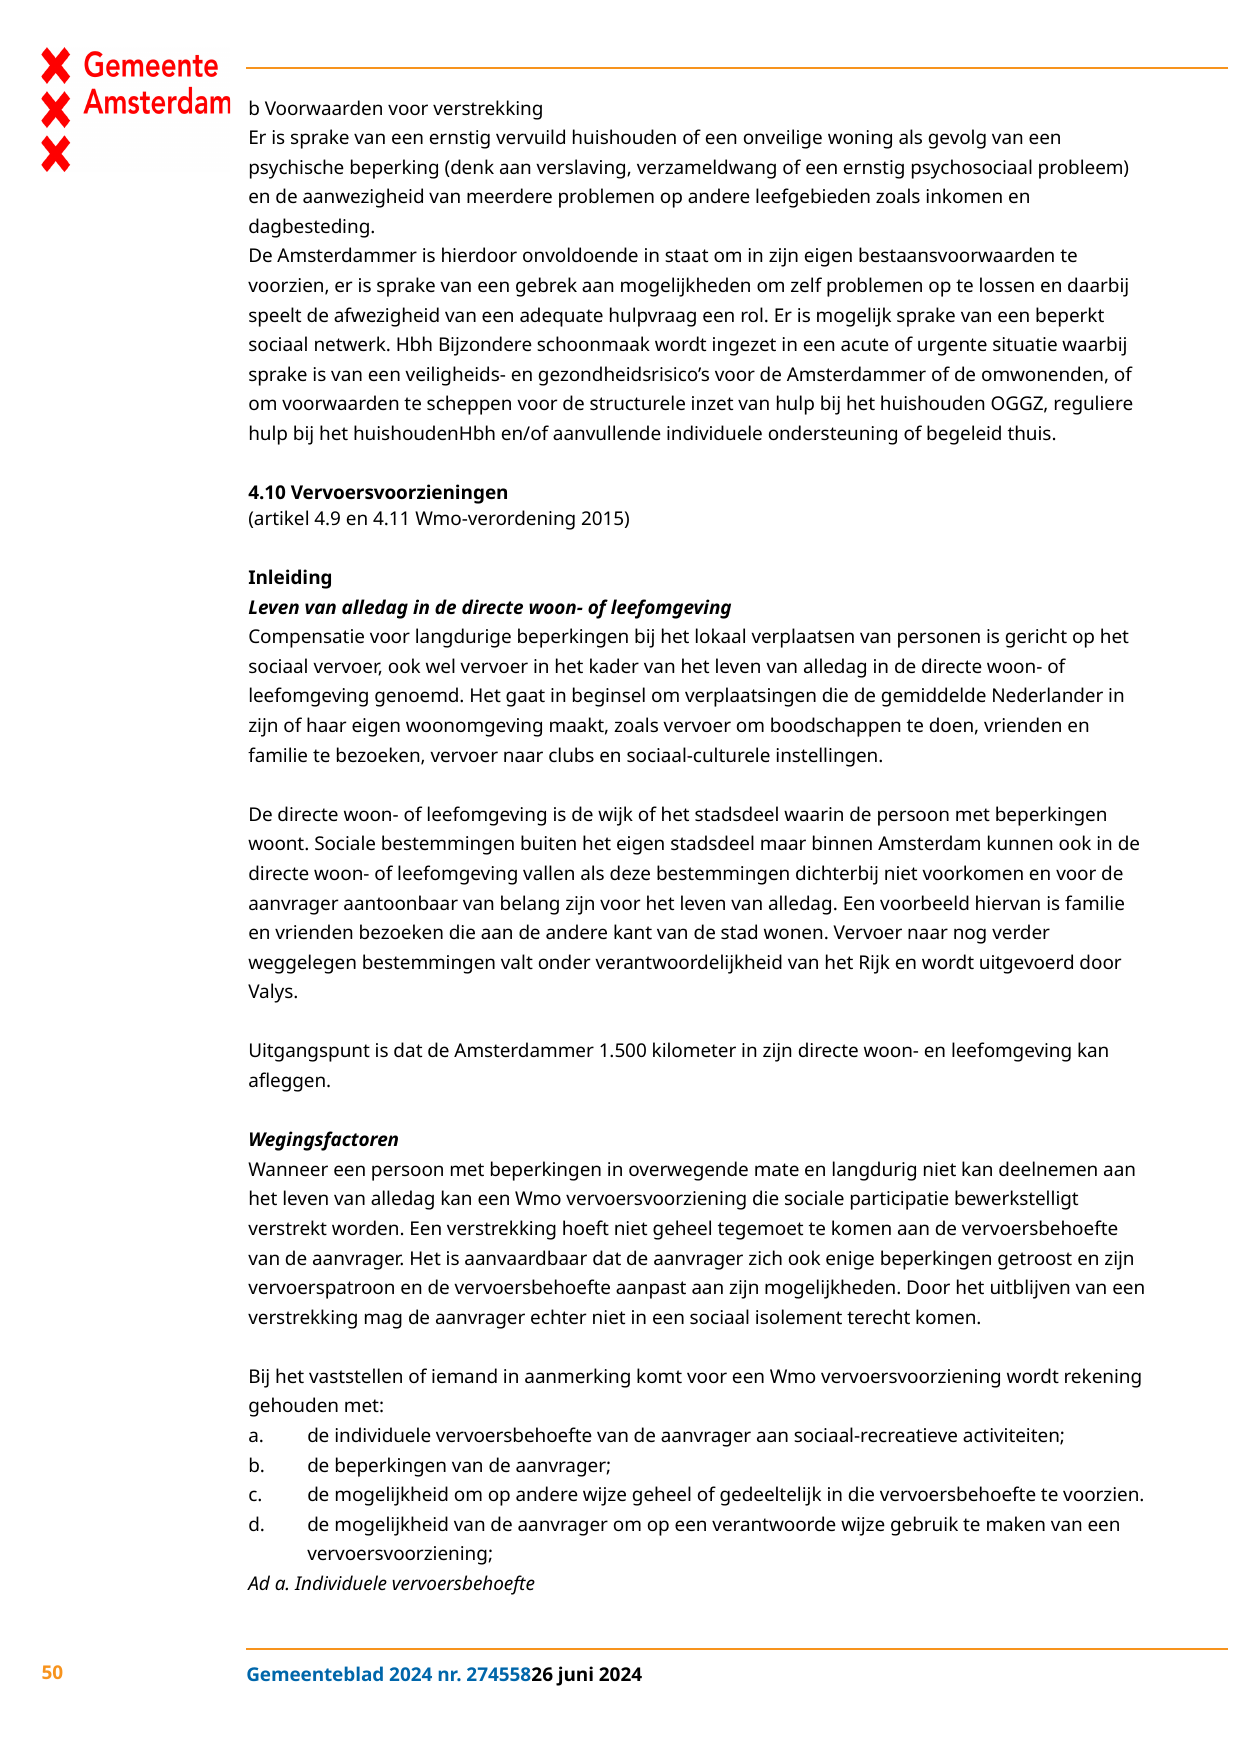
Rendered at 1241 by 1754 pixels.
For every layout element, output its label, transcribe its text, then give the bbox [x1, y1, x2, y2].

text Inleiding [248, 564, 1152, 590]
text De directe woon- of leefomgeving is de wijk of het stadsdeel waarin de persoon met beperkingen woont. Sociale bestemmingen buiten het eigen stadsdeel maar binnen Amsterdam kunnen ook in de directe woon- of leefomgeving vallen als deze bestemmingen dichterbij niet voorkomen en voor de aanvrager aantoonbaar van belang zijn voor het leven van alledag. Een voorbeeld hiervan is familie en vrienden bezoeken die aan de andere kant van de stad wonen. Vervoer naar nog verder weggelegen bestemmingen valt onder verantwoordelijkheid van het Rijk en wordt uitgevoerd door Valys. [248, 801, 1152, 1004]
picture [41, 47, 231, 172]
list de individuele vervoersbehoefte van de aanvrager aan sociaal-recreatieve activiteiten; [248, 1422, 1152, 1448]
text 4.10 Vervoersvoorzieningen [248, 479, 1152, 505]
text Compensatie voor langdurige beperkingen bij het lokaal verplaatsen van personen is gericht op het sociaal vervoer, ook wel vervoer in het kader van het leven van alledag in de directe woon- of leefomgeving genoemd. Het gaat in beginsel om verplaatsingen die de gemiddelde Nederlander in zijn of haar eigen woonomgeving maakt, zoals vervoer om boodschappen te doen, vrienden en familie te bezoeken, vervoer naar clubs en sociaal-culturele instellingen. [248, 623, 1152, 767]
list de mogelijkheid van de aanvrager om op een verantwoorde wijze gebruik te maken van een vervoersvoorziening; [248, 1511, 1152, 1566]
text Er is sprake van een ernstig vervuild huishouden of een onveilige woning als gevolg van een psychische beperking (denk aan verslaving, verzameldwang of een ernstig psychosociaal probleem) en de aanwezigheid van meerdere problemen op andere leefgebieden zoals inkomen en dagbesteding. [248, 124, 1152, 239]
list de beperkingen van de aanvrager; [248, 1452, 1152, 1477]
text Wegingsfactoren [248, 1126, 1152, 1152]
text Leven van alledag in de directe woon- of leefomgeving [248, 594, 1152, 619]
text Ad a. Individuele vervoersbehoefte [248, 1570, 1152, 1596]
text b Voorwaarden voor verstrekking [248, 95, 1152, 121]
text Bij het vaststellen of iemand in aanmerking komt voor een Wmo vervoersvoorziening wordt rekening gehouden met: [248, 1363, 1152, 1418]
text De Amsterdammer is hierdoor onvoldoende in staat om in zijn eigen bestaansvoorwaarden te voorzien, er is sprake van een gebrek aan mogelijkheden om zelf problemen op te lossen en daarbij speelt de afwezigheid van een adequate hulpvraag een rol. Er is mogelijk sprake van een beperkt sociaal netwerk. Hbh Bijzondere schoonmaak wordt ingezet in een acute of urgente situatie waarbij sprake is van een veiligheids- en gezondheidsrisico’s voor de Amsterdammer of de omwonenden, of om voorwaarden te scheppen voor de structurele inzet van hulp bij het huishouden OGGZ, reguliere hulp bij het huishoudenHbh en/of aanvullende individuele ondersteuning of begeleid thuis. [248, 243, 1152, 446]
text Wanneer een persoon met beperkingen in overwegende mate en langdurig niet kan deelnemen aan het leven van alledag kan een Wmo vervoersvoorziening die sociale participatie bewerkstelligt verstrekt worden. Een verstrekking hoeft niet geheel tegemoet te komen aan de vervoersbehoefte van de aanvrager. Het is aanvaardbaar dat de aanvrager zich ook enige beperkingen getroost en zijn vervoerspatroon en de vervoersbehoefte aanpast aan zijn mogelijkheden. Door het uitblijven van een verstrekking mag de aanvrager echter niet in een sociaal isolement terecht komen. [248, 1156, 1152, 1329]
text Uitgangspunt is dat de Amsterdammer 1.500 kilometer in zijn directe woon- en leefomgeving kan afleggen. [248, 1038, 1152, 1093]
text (artikel 4.9 en 4.11 Wmo-verordening 2015) [248, 505, 1152, 531]
list de mogelijkheid om op andere wijze geheel of gedeeltelijk in die vervoersbehoefte te voorzien. [248, 1481, 1152, 1507]
